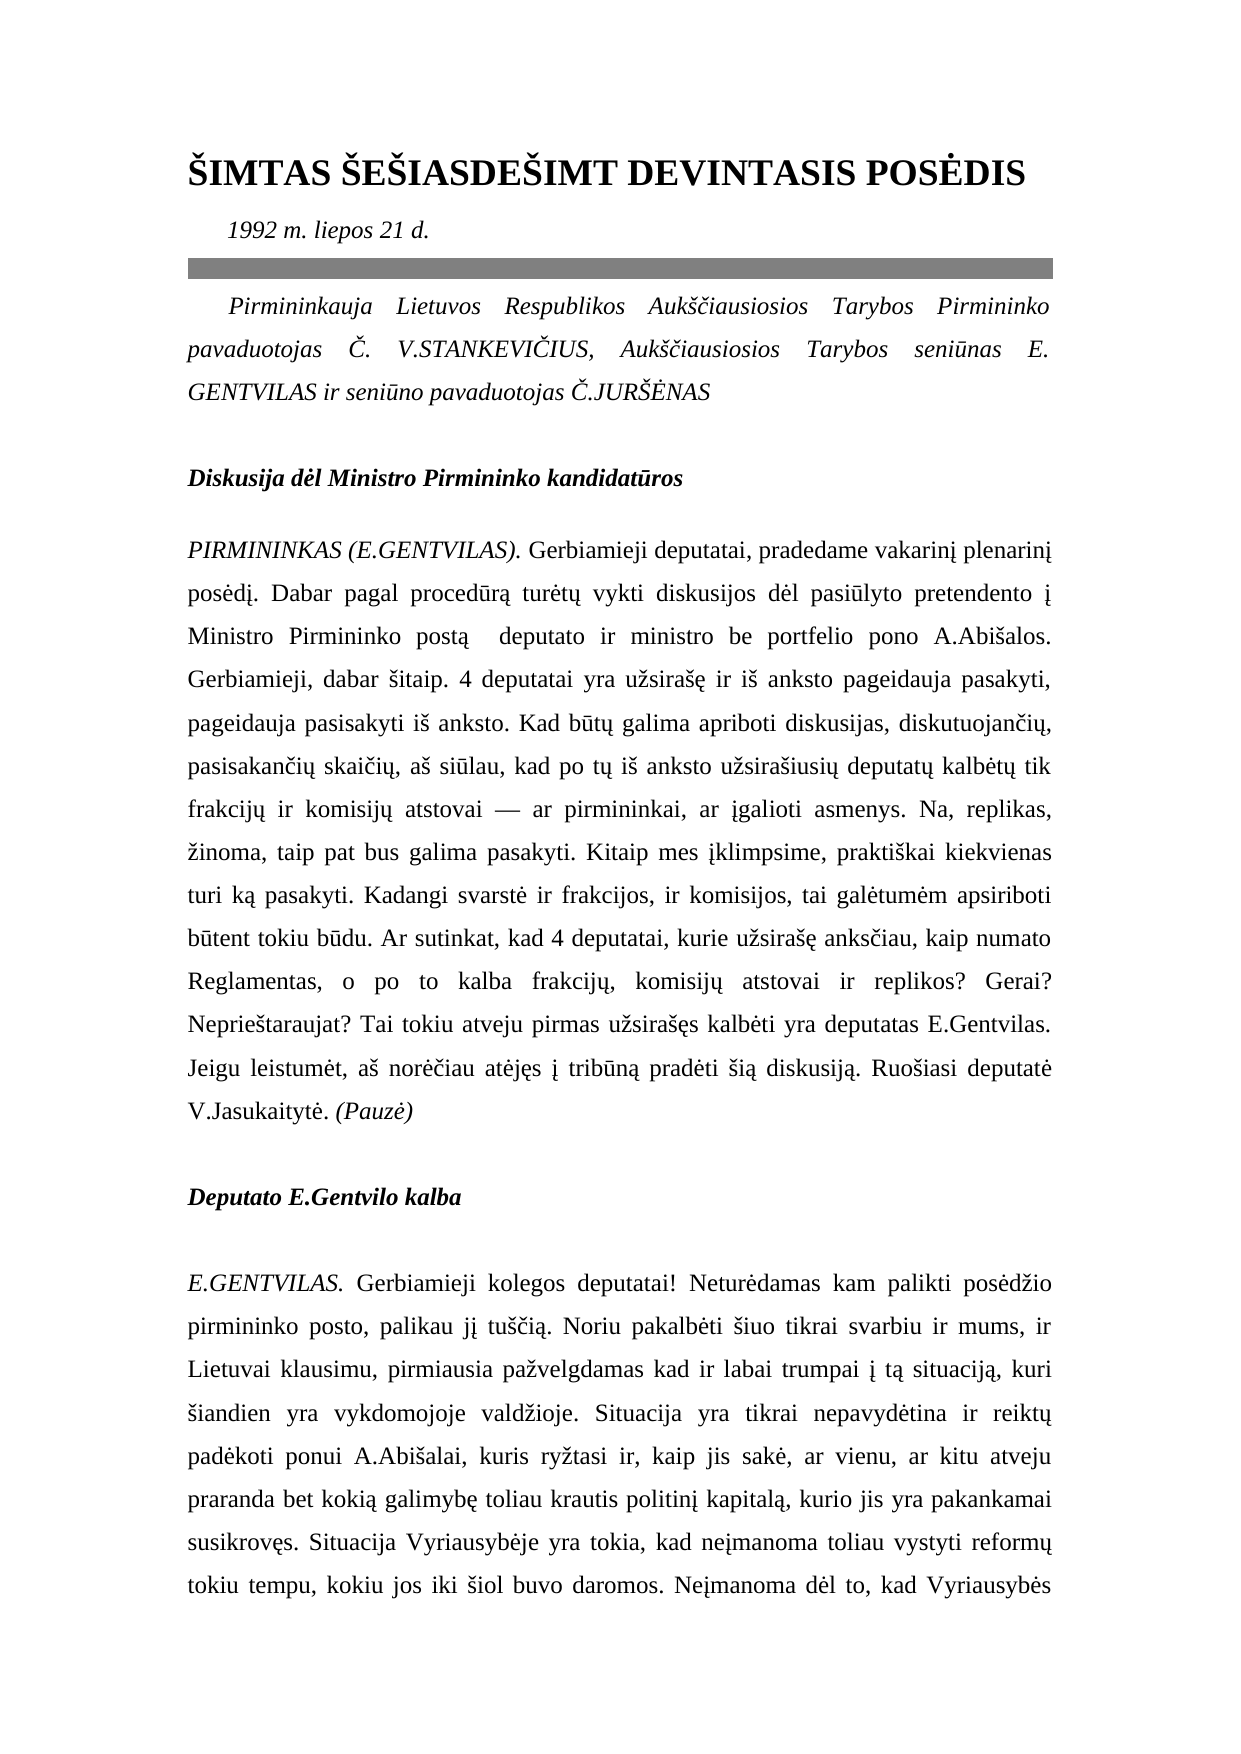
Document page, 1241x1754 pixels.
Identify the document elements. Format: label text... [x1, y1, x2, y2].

subtitle Diskusija dėl Ministro Pirmininko kandidatūros [187, 463, 1053, 492]
text Deputato E.Gentvilo kalba [187, 1182, 1053, 1211]
subtitle ŠIMTAS ŠEŠIASDEŠIMT DEVINTASIS POSĖDIS [187, 150, 1053, 193]
text 1992 m. liepos 21 d. [187, 215, 1053, 243]
text Pirmininkauja Lietuvos Respublikos Aukščiausiosios Tarybos Pirmininko pavaduotojas Č. V.STANKEVIČIUS, Aukščiausiosios Tarybos seniūnas E. GENTVILAS ir seniūno pavaduotojas Č.JURŠĖNAS [187, 291, 1053, 406]
text E.GENTVILAS. Gerbiamieji kolegos deputatai! Neturėdamas kam palikti posėdžio pirmininko posto, palikau jį tuščią. Noriu pakalbėti šiuo tikrai svarbiu ir mums, ir Lietuvai klausimu, pirmiausia pažvelgdamas kad ir labai trumpai į tą situaciją, kuri šiandien yra vykdomojoje valdžioje. Situacija yra tikrai nepavydėtina ir reiktų padėkoti ponui A.Abišalai, kuris ryžtasi ir, kaip jis sakė, ar vienu, ar kitu atveju praranda bet kokią galimybę toliau krautis politinį kapitalą, kurio jis yra pakankamai susikrovęs. Situacija Vyriausybėje yra tokia, kad neįmanoma toliau vystyti reformų tokiu tempu, kokiu jos iki šiol buvo daromos. Neįmanoma dėl to, kad Vyriausybės [187, 1268, 1053, 1599]
text PIRMININKAS (E.GENTVILAS). Gerbiamieji deputatai, pradedame vakarinį plenarinį posėdį. Dabar pagal procedūrą turėtų vykti diskusijos dėl pasiūlyto pretendento į Ministro Pirmininko postą deputato ir ministro be portfelio pono A.Abišalos. Gerbiamieji, dabar šitaip. 4 deputatai yra užsirašę ir iš anksto pageidauja pasakyti, pageidauja pasisakyti iš anksto. Kad būtų galima apriboti diskusijas, diskutuojančių, pasisakančių skaičių, aš siūlau, kad po tų iš anksto užsirašiusių deputatų kalbėtų tik frakcijų ir komisijų atstovai — ar pirmininkai, ar įgalioti asmenys. Na, replikas, žinoma, taip pat bus galima pasakyti. Kitaip mes įklimpsime, praktiškai kiekvienas turi ką pasakyti. Kadangi svarstė ir frakcijos, ir komisijos, tai galėtumėm apsiriboti būtent tokiu būdu. Ar sutinkat, kad 4 deputatai, kurie užsirašę anksčiau, kaip numato Reglamentas, o po to kalba frakcijų, komisijų atstovai ir replikos? Gerai? Neprieštaraujat? Tai tokiu atveju pirmas užsirašęs kalbėti yra deputatas E.Gentvilas. Jeigu leistumėt, aš norėčiau atėjęs į tribūną pradėti šią diskusiją. Ruošiasi deputatė V.Jasukaitytė. (Pauzė) [187, 535, 1053, 1124]
